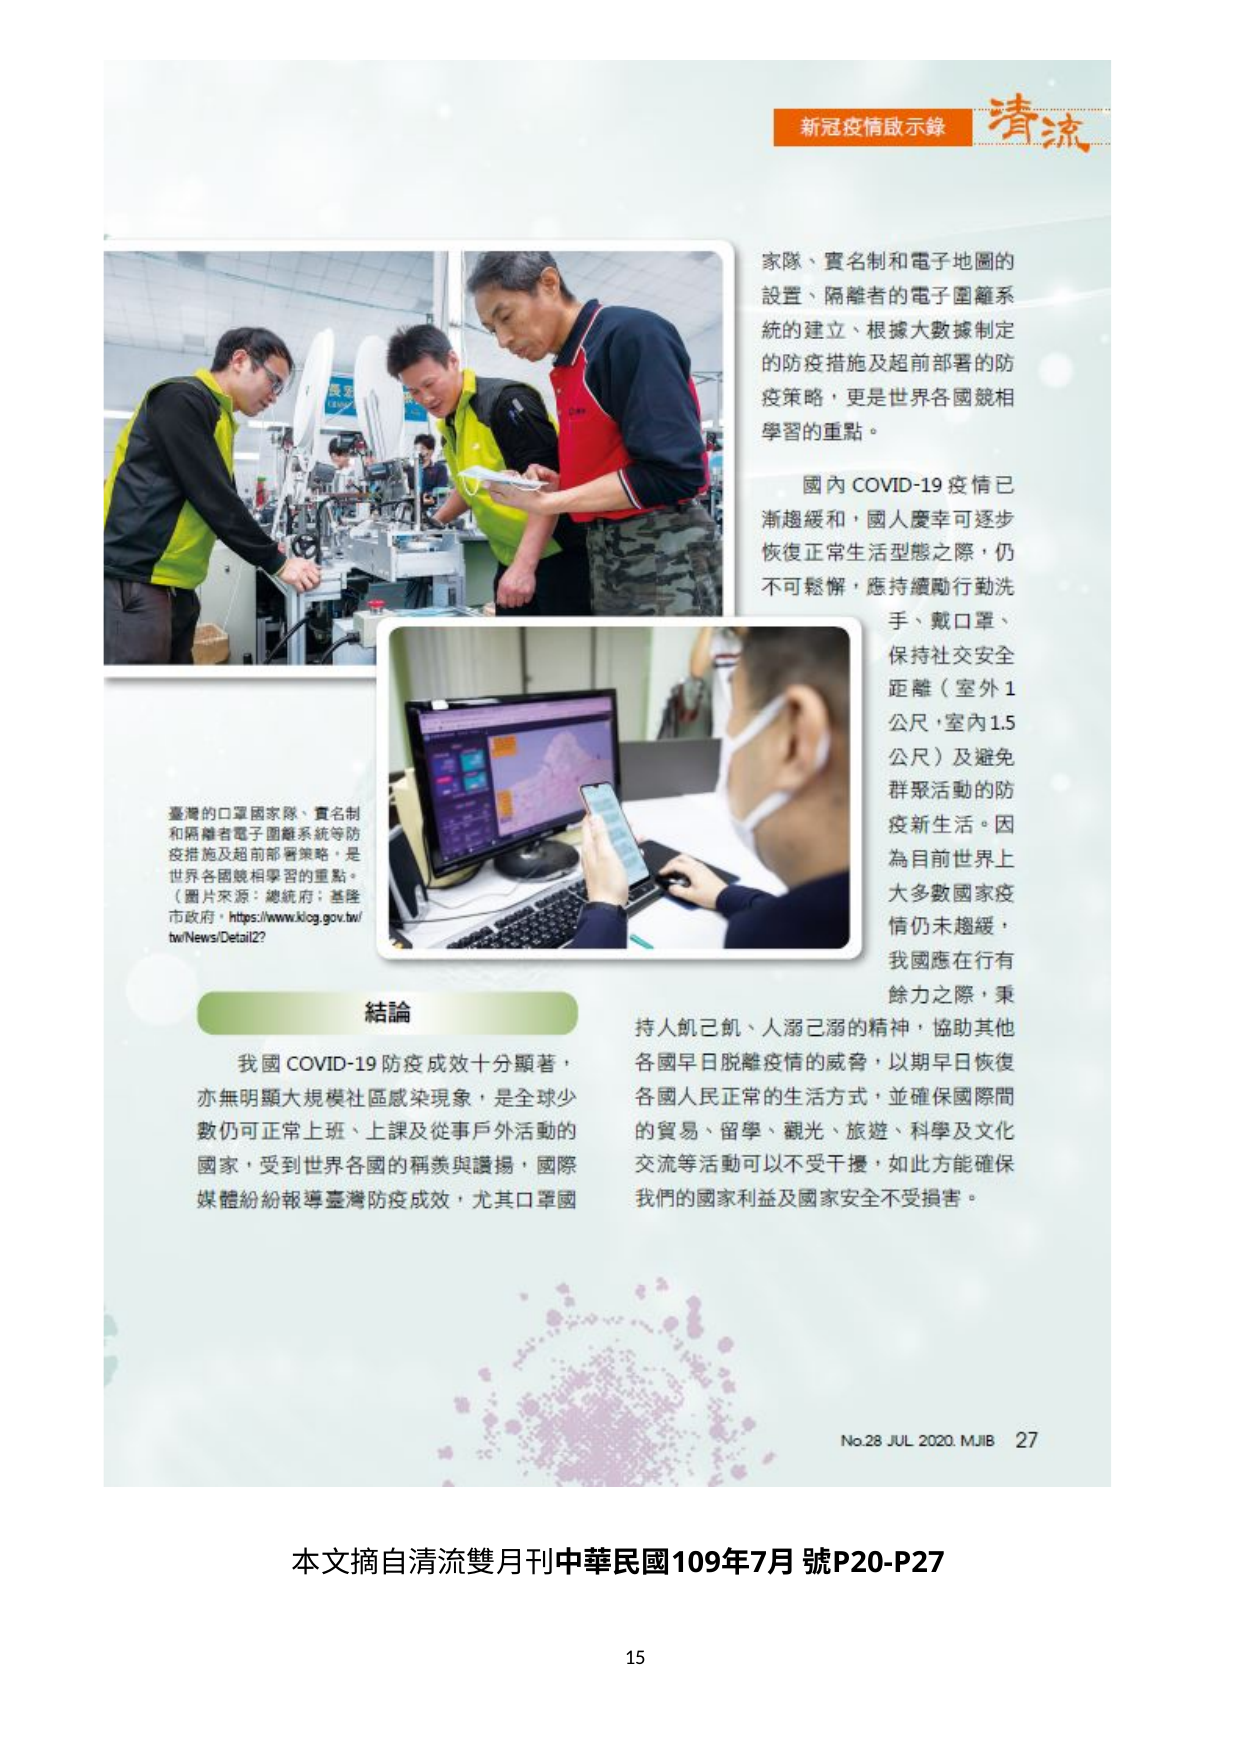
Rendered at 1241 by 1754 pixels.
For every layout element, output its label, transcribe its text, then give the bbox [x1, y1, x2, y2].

picture [103, 60, 1112, 1487]
text 本文摘自清流雙月刊中華民國109年7月 號P20-P27 [103, 1522, 1133, 1597]
text [103, 60, 1167, 1522]
